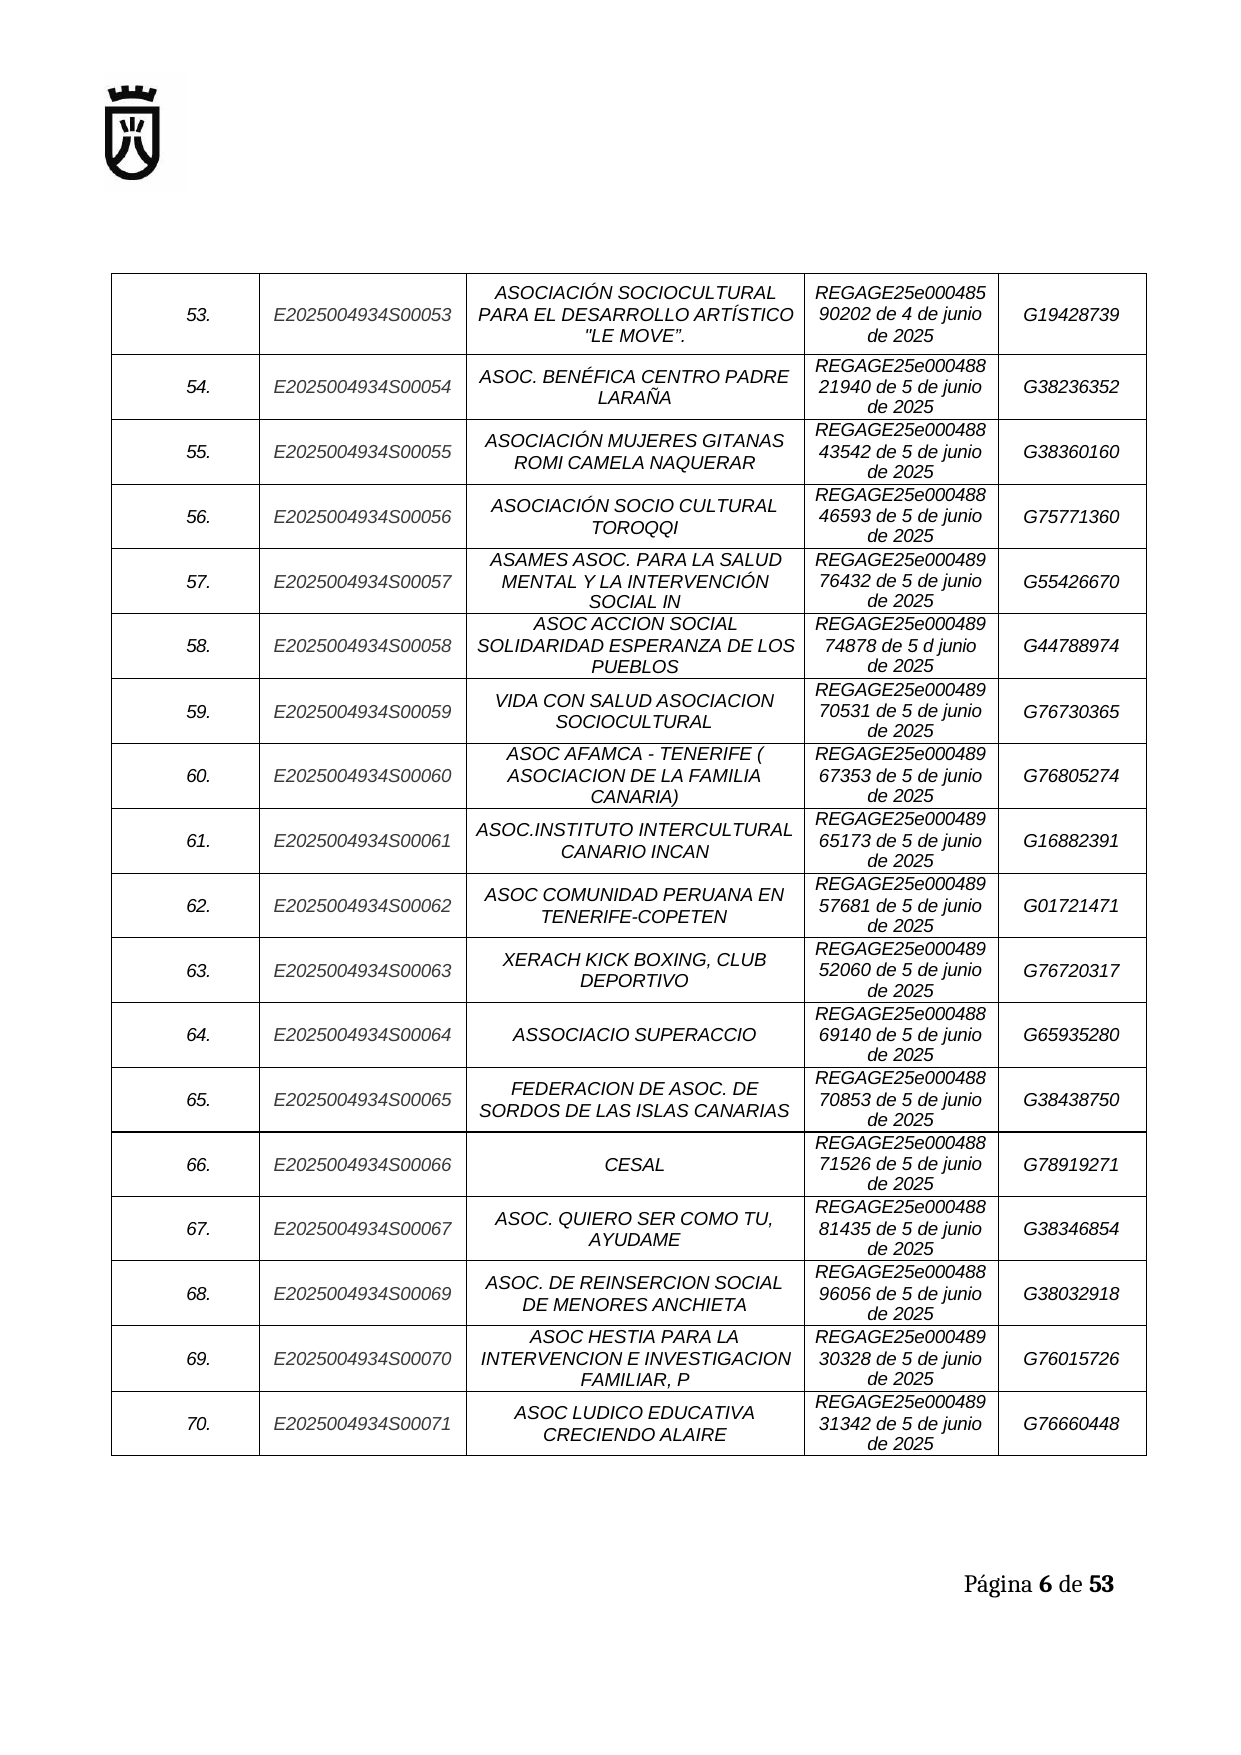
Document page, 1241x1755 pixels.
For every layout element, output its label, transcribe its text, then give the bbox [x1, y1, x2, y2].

table_cell E2025004934S00060 [260, 744, 466, 808]
table_cell REGAGE25e000488 96056 de 5 de junio de 2025 [805, 1261, 998, 1325]
table_cell E2025004934S00055 [260, 420, 466, 483]
table_cell E2025004934S00056 [260, 485, 466, 548]
table_cell 68. [112, 1261, 259, 1325]
table_cell G01721471 [999, 874, 1146, 937]
table_cell ASAMES ASOC. PARA LA SALUD MENTAL Y LA INTERVENCIÓN SOCIAL IN [467, 549, 804, 613]
table_cell 70. [112, 1392, 259, 1455]
table_cell ASOC.INSTITUTO INTERCULTURAL CANARIO INCAN [467, 809, 804, 873]
table_cell E2025004934S00069 [260, 1261, 466, 1325]
table_cell CESAL [467, 1133, 804, 1196]
table_cell 54. [112, 355, 259, 419]
table_cell E2025004934S00066 [260, 1133, 466, 1196]
table_cell REGAGE25e000488 70853 de 5 de junio de 2025 [805, 1068, 998, 1131]
table_cell G38346854 [999, 1197, 1146, 1260]
table_cell REGAGE25e000489 70531 de 5 de junio de 2025 [805, 679, 998, 743]
table_header ASOCIACIÓN SOCIOCULTURAL PARA EL DESARROLLO ARTÍSTICO "LE MOVE”. [467, 274, 804, 354]
table_cell ASOC AFAMCA - TENERIFE ( ASOCIACION DE LA FAMILIA CANARIA) [467, 744, 804, 808]
table_cell E2025004934S00061 [260, 809, 466, 873]
table_cell E2025004934S00070 [260, 1326, 466, 1391]
table_cell E2025004934S00054 [260, 355, 466, 419]
table_cell REGAGE25e000489 67353 de 5 de junio de 2025 [805, 744, 998, 808]
table_cell REGAGE25e000489 57681 de 5 de junio de 2025 [805, 874, 998, 937]
table_cell 67. [112, 1197, 259, 1260]
table_cell ASOC ACCION SOCIAL SOLIDARIDAD ESPERANZA DE LOS PUEBLOS [467, 614, 804, 678]
table_cell 56. [112, 485, 259, 548]
table_header G19428739 [999, 274, 1146, 354]
table_cell XERACH KICK BOXING, CLUB DEPORTIVO [467, 938, 804, 1002]
table_cell 65. [112, 1068, 259, 1131]
table_cell G76805274 [999, 744, 1146, 808]
table_cell G76730365 [999, 679, 1146, 743]
table_cell E2025004934S00064 [260, 1003, 466, 1067]
table_cell ASOC LUDICO EDUCATIVA CRECIENDO ALAIRE [467, 1392, 804, 1455]
table_cell E2025004934S00057 [260, 549, 466, 613]
table_cell G75771360 [999, 485, 1146, 548]
table_cell 63. [112, 938, 259, 1002]
table_cell 55. [112, 420, 259, 483]
table_cell 57. [112, 549, 259, 613]
table_cell 64. [112, 1003, 259, 1067]
table_cell ASOCIACIÓN MUJERES GITANAS ROMI CAMELA NAQUERAR [467, 420, 804, 483]
table_cell REGAGE25e000488 43542 de 5 de junio de 2025 [805, 420, 998, 483]
table_cell G44788974 [999, 614, 1146, 678]
table_cell E2025004934S00067 [260, 1197, 466, 1260]
table_cell ASSOCIACIO SUPERACCIO [467, 1003, 804, 1067]
table_header REGAGE25e000485 90202 de 4 de junio de 2025 [805, 274, 998, 354]
table_cell 58. [112, 614, 259, 678]
table_cell ASOC. QUIERO SER COMO TU, AYUDAME [467, 1197, 804, 1260]
table_cell G38032918 [999, 1261, 1146, 1325]
table_cell REGAGE25e000488 21940 de 5 de junio de 2025 [805, 355, 998, 419]
table_cell E2025004934S00059 [260, 679, 466, 743]
table_cell REGAGE25e000488 81435 de 5 de junio de 2025 [805, 1197, 998, 1260]
table_cell ASOCIACIÓN SOCIO CULTURAL TOROQQI [467, 485, 804, 548]
table_cell FEDERACION DE ASOC. DE SORDOS DE LAS ISLAS CANARIAS [467, 1068, 804, 1131]
table_cell REGAGE25e000488 71526 de 5 de junio de 2025 [805, 1133, 998, 1196]
table_cell G38360160 [999, 420, 1146, 483]
table_cell 66. [112, 1133, 259, 1196]
table_header 53. [112, 274, 259, 354]
table_cell REGAGE25e000489 31342 de 5 de junio de 2025 [805, 1392, 998, 1455]
table_cell 61. [112, 809, 259, 873]
table_cell REGAGE25e000489 74878 de 5 d junio de 2025 [805, 614, 998, 678]
table_cell G78919271 [999, 1133, 1146, 1196]
table_cell ASOC COMUNIDAD PERUANA EN TENERIFE-COPETEN [467, 874, 804, 937]
table_cell G76720317 [999, 938, 1146, 1002]
table_cell REGAGE25e000489 30328 de 5 de junio de 2025 [805, 1326, 998, 1391]
table_cell 69. [112, 1326, 259, 1391]
table_cell REGAGE25e000489 76432 de 5 de junio de 2025 [805, 549, 998, 613]
table_cell 59. [112, 679, 259, 743]
table_cell ASOC HESTIA PARA LA INTERVENCION E INVESTIGACION FAMILIAR, P [467, 1326, 804, 1391]
table_cell VIDA CON SALUD ASOCIACION SOCIOCULTURAL [467, 679, 804, 743]
table_cell REGAGE25e000488 46593 de 5 de junio de 2025 [805, 485, 998, 548]
table_cell G76660448 [999, 1392, 1146, 1455]
table_cell E2025004934S00063 [260, 938, 466, 1002]
table_header E2025004934S00053 [260, 274, 466, 354]
table_cell REGAGE25e000489 52060 de 5 de junio de 2025 [805, 938, 998, 1002]
table_cell 60. [112, 744, 259, 808]
table_cell 62. [112, 874, 259, 937]
table_cell G65935280 [999, 1003, 1146, 1067]
table_cell E2025004934S00058 [260, 614, 466, 678]
table_cell G55426670 [999, 549, 1146, 613]
table_cell G38438750 [999, 1068, 1146, 1131]
table_cell ASOC. BENÉFICA CENTRO PADRE LARAÑA [467, 355, 804, 419]
table_cell G16882391 [999, 809, 1146, 873]
table_cell REGAGE25e000489 65173 de 5 de junio de 2025 [805, 809, 998, 873]
table_cell ASOC. DE REINSERCION SOCIAL DE MENORES ANCHIETA [467, 1261, 804, 1325]
table_cell E2025004934S00062 [260, 874, 466, 937]
table_cell REGAGE25e000488 69140 de 5 de junio de 2025 [805, 1003, 998, 1067]
table_cell G38236352 [999, 355, 1146, 419]
table_cell E2025004934S00071 [260, 1392, 466, 1455]
table_cell G76015726 [999, 1326, 1146, 1391]
table_cell E2025004934S00065 [260, 1068, 466, 1131]
